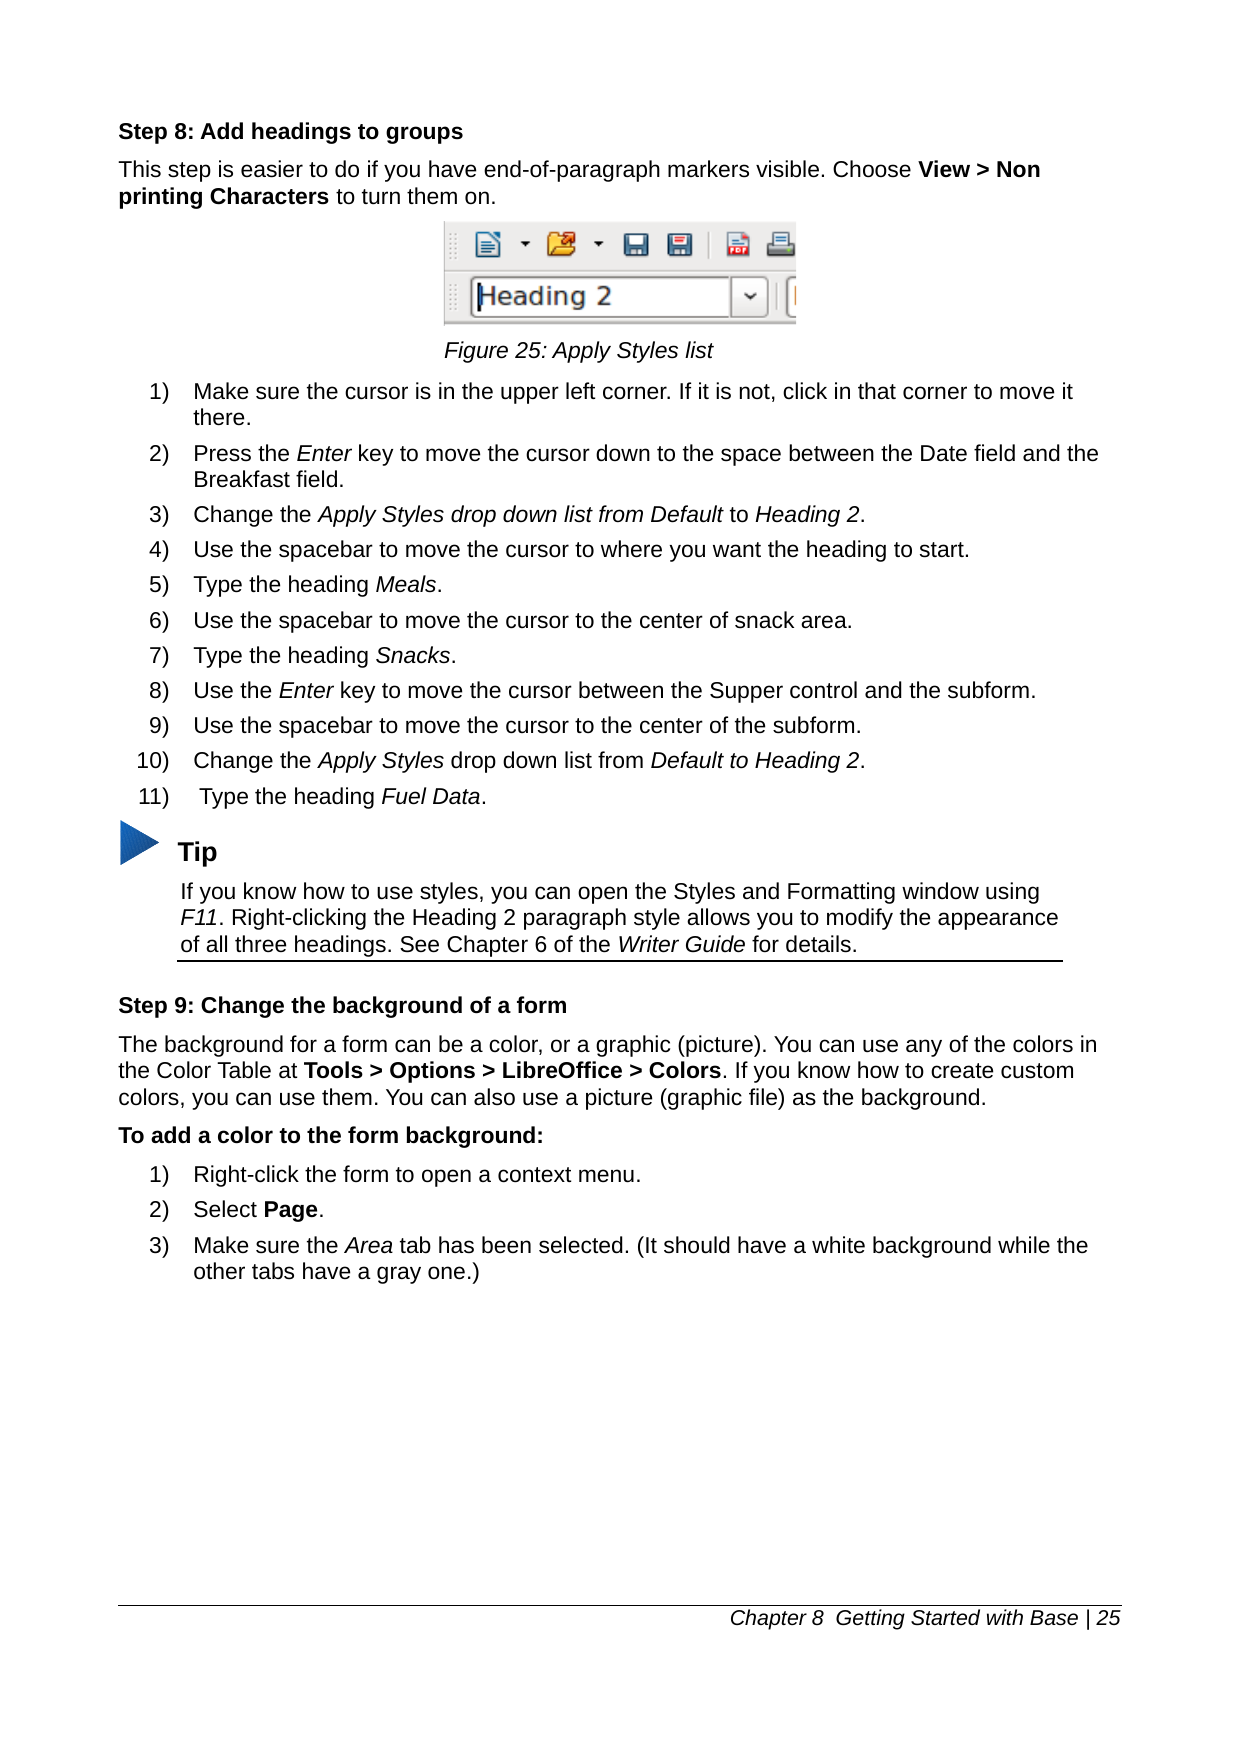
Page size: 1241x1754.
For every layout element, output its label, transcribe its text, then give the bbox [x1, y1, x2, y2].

list Use the spacebar to move the cursor to the center of snack area. [169, 607, 1122, 633]
picture [443, 221, 797, 326]
list Change the Apply Styles drop down list from Default to Heading 2. [169, 747, 1122, 774]
list Type the heading Snacks. [169, 642, 1122, 668]
text This step is easier to do if you have end-of-paragraph markers visible. Choose View > Non printing Characters to turn them on. [118, 156, 1122, 209]
list Right-click the form to open a context menu. [169, 1161, 1122, 1188]
text Step 9: Change the background of a form [118, 992, 1122, 1018]
list Make sure the Area tab has been selected. (It should have a white background while the other tabs have a gray one.) [169, 1232, 1122, 1284]
list Press the Enter key to move the cursor down to the space between the Date field and the Breakfast field. [169, 439, 1122, 492]
list Use the spacebar to move the cursor to the center of the subform. [169, 712, 1122, 739]
list Type the heading Meals. [169, 571, 1122, 598]
list Use the Enter key to move the cursor between the Supper control and the subform. [169, 677, 1122, 703]
list Select Page. [169, 1196, 1122, 1223]
text Step 8: Add headings to groups [118, 118, 1122, 144]
list Change the Apply Styles drop down list from Default to Heading 2. [169, 501, 1122, 527]
subtitle Tip [118, 818, 1122, 867]
text If you know how to use styles, you can open the Styles and Formatting window using F11. Right-clicking the Heading 2 paragraph style allows you to modify the appearance of all three headings. See Chapter 6 of the Writer Guide for details. [177, 875, 1063, 960]
list Type the heading Fuel Data. [169, 783, 1122, 809]
text To add a color to the form background: [118, 1122, 1122, 1149]
list Make sure the cursor is in the upper left corner. If it is not, click in that corner to move it there. [169, 378, 1122, 431]
text Figure 25: Apply Styles list [444, 337, 796, 364]
list Use the spacebar to move the cursor to where you want the heading to start. [169, 536, 1122, 563]
text The background for a form can be a color, or a graphic (picture). You can use any of the colors in the Color Table at Tools > Options > LibreOffice > Colors. If you know how to create custom colors, you can use them. You can also use a picture (graphic file) as the background. [118, 1031, 1122, 1110]
